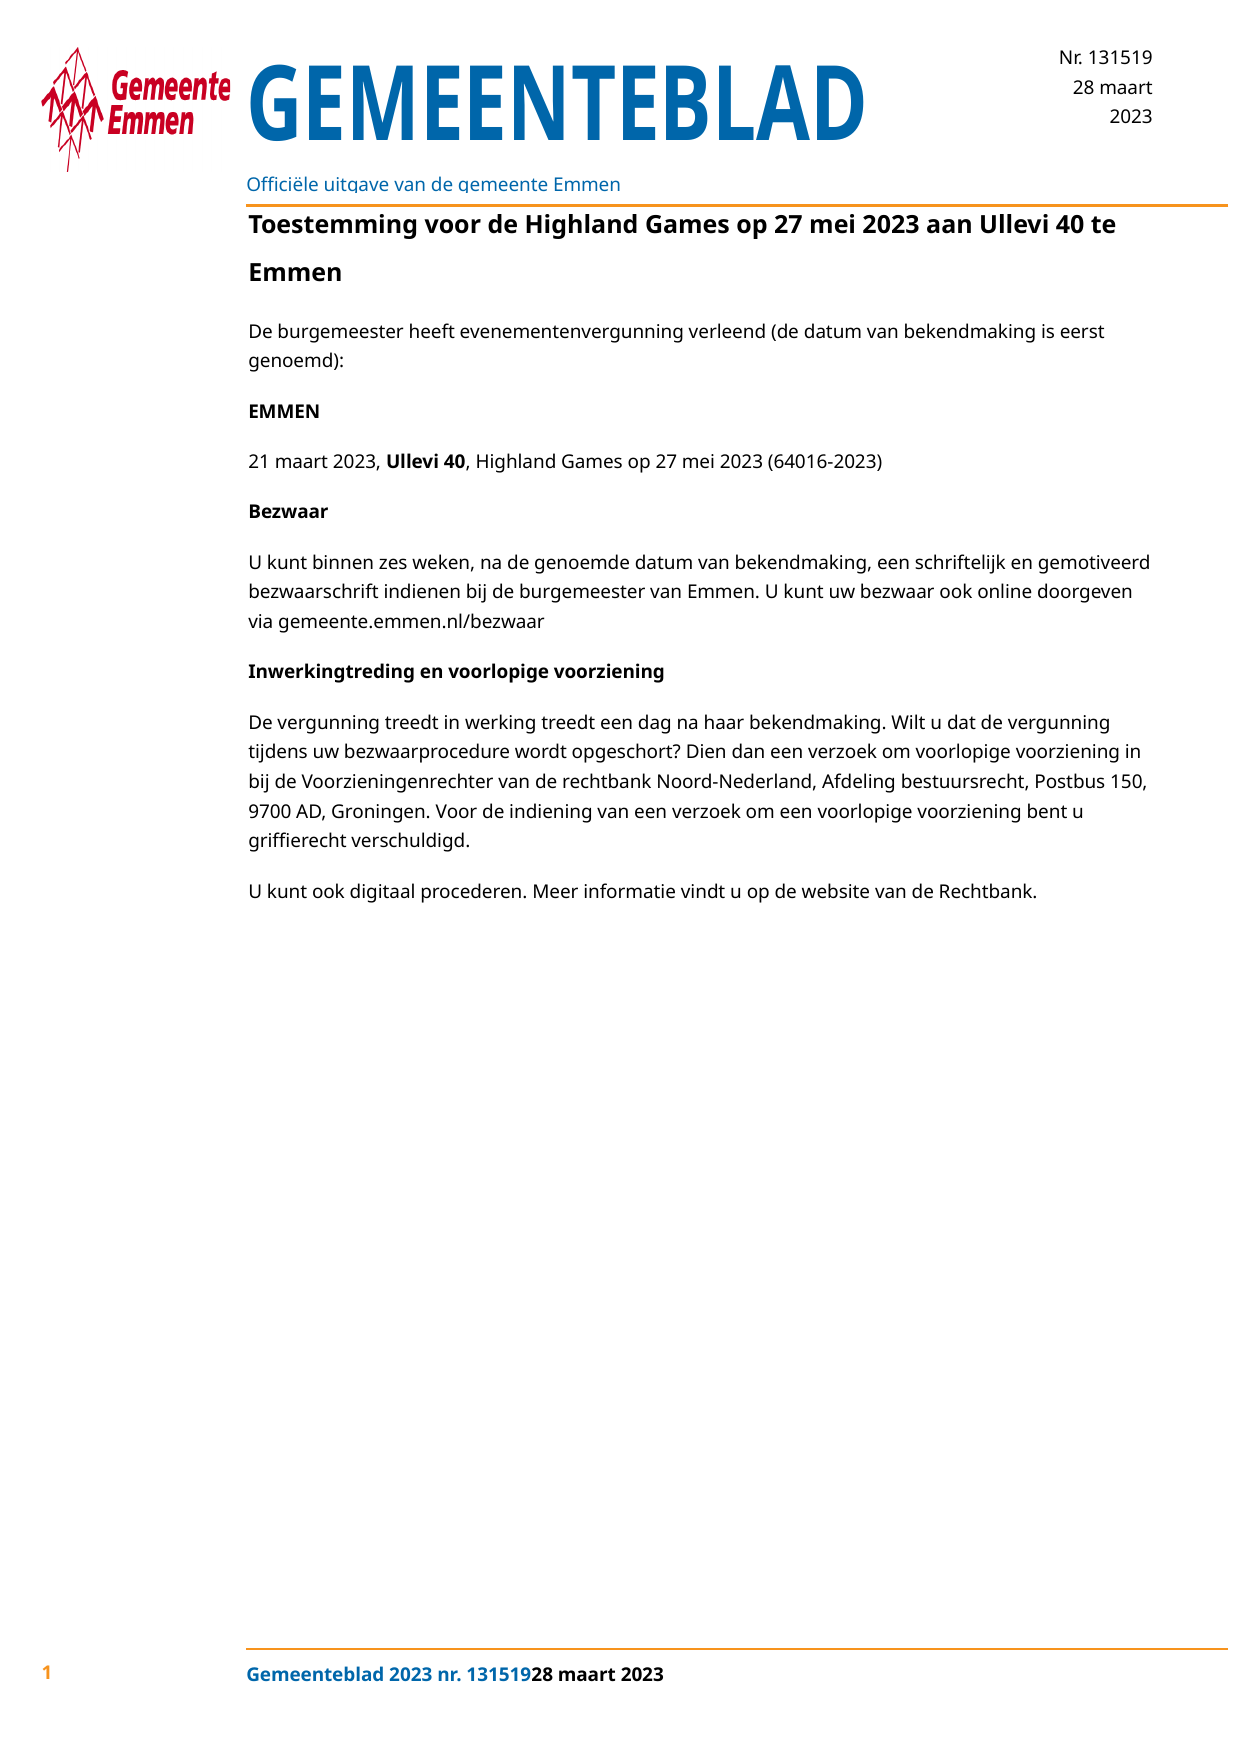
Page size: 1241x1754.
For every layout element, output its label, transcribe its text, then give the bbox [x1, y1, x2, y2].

text EMMEN [248, 398, 1152, 424]
picture [41, 47, 231, 172]
text U kunt binnen zes weken, na de genoemde datum van bekendmaking, een schriftelijk en gemotiveerd bezwaarschrift indienen bij de burgemeester van Emmen. U kunt uw bezwaar ook online doorgeven via gemeente.emmen.nl/bezwaar [248, 549, 1152, 634]
text De burgemeester heeft evenementenvergunning verleend (de datum van bekendmaking is eerst genoemd): [248, 318, 1152, 373]
text 21 maart 2023, Ullevi 40, Highland Games op 27 mei 2023 (64016-2023) [248, 448, 1152, 474]
text Inwerkingtreding en voorlopige voorziening [248, 659, 1152, 684]
text U kunt ook digitaal procederen. Meer informatie vindt u op de website van de Rechtbank. [248, 878, 1152, 904]
text Toestemming voor de Highland Games op 27 mei 2023 aan Ullevi 40 te Emmen [248, 207, 1152, 288]
text De vergunning treedt in werking treedt een dag na haar bekendmaking. Wilt u dat de vergunning tijdens uw bezwaarprocedure wordt opgeschort? Dien dan een verzoek om voorlopige voorziening in bij de Voorzieningenrechter van de rechtbank Noord-Nederland, Afdeling bestuursrecht, Postbus 150, 9700 AD, Groningen. Voor de indiening van een verzoek om een voorlopige voorziening bent u griffierecht verschuldigd. [248, 709, 1152, 853]
text Bezwaar [248, 499, 1152, 524]
